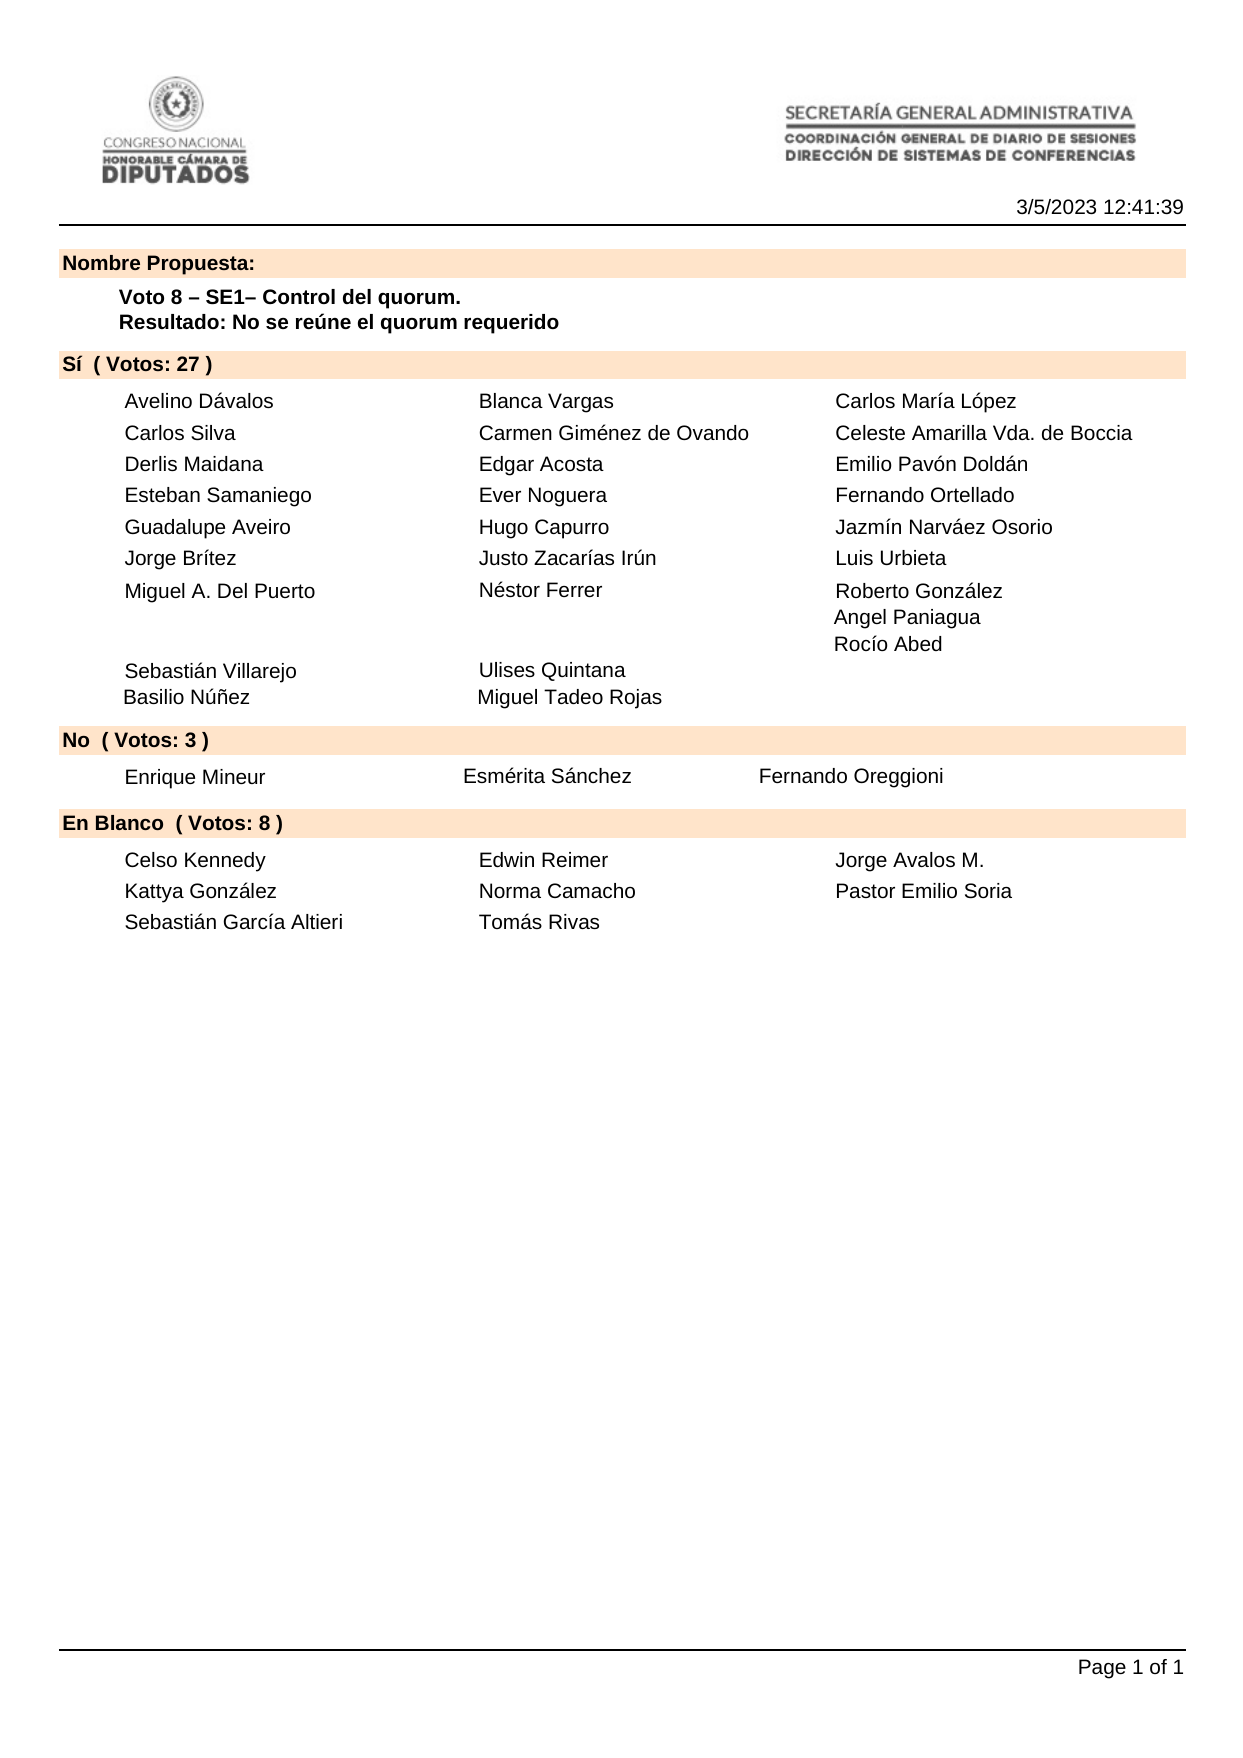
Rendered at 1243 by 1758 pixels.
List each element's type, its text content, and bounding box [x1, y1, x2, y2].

table_cell [475, 1026, 816, 1054]
table_cell [121, 1245, 461, 1274]
table_cell [832, 685, 1172, 726]
table_cell Angel Paniagua Rocío Abed [832, 605, 1172, 656]
table_cell Miguel Tadeo Rojas [475, 685, 816, 726]
table_cell [832, 1089, 1172, 1117]
table_cell Celso Kennedy [121, 846, 461, 875]
table_cell [59, 1654, 827, 1688]
table_cell Nombre Propuesta: [59, 249, 1186, 278]
table_cell [59, 878, 121, 906]
table_cell [1182, 334, 1187, 351]
table_cell [1172, 846, 1186, 875]
table_cell Emilio Pavón Doldán [832, 451, 1172, 479]
table_cell [1172, 1120, 1186, 1148]
table_cell [816, 963, 832, 992]
table_cell [59, 792, 121, 809]
table_cell Derlis Maidana [121, 451, 461, 479]
table_cell [832, 1214, 1172, 1242]
table_cell [816, 995, 832, 1023]
table_cell [461, 451, 475, 479]
table_cell [121, 1089, 461, 1117]
table_cell [1172, 1245, 1186, 1274]
table_cell Avelino Dávalos [121, 388, 461, 417]
table_cell [59, 1214, 121, 1242]
table_cell [461, 545, 475, 573]
table_cell [461, 482, 475, 511]
table_cell [816, 1308, 832, 1337]
table_header 3/5/2023 12:41:39 [651, 189, 1186, 223]
table_cell [1172, 576, 1186, 605]
table_cell [461, 1308, 475, 1337]
table_cell Roberto González [832, 576, 1172, 605]
table_cell [1172, 1277, 1186, 1305]
table_cell [59, 514, 121, 542]
table_cell [461, 1337, 475, 1649]
table_cell [59, 909, 121, 937]
table_cell [475, 963, 816, 992]
table_cell [816, 482, 832, 511]
table_cell Jorge Brítez [121, 545, 461, 573]
table_cell [121, 605, 461, 656]
table_cell [1172, 605, 1186, 656]
table_cell [461, 1120, 475, 1148]
table_cell Carlos Silva [121, 420, 461, 448]
table_cell Pastor Emilio Soria [832, 878, 1172, 906]
table_cell Miguel A. Del Puerto [121, 576, 461, 605]
table_cell [121, 792, 461, 809]
table_cell [832, 963, 1172, 992]
table_cell [475, 1277, 816, 1305]
table_cell [1172, 1057, 1186, 1086]
table_cell [59, 755, 1186, 763]
table_cell [816, 1337, 832, 1649]
table_cell [59, 380, 1186, 388]
table_cell Norma Camacho [475, 878, 816, 906]
table_cell [121, 938, 461, 954]
table_cell [461, 909, 475, 937]
table_cell [461, 995, 475, 1023]
table_cell [461, 1089, 475, 1117]
table_header [1182, 284, 1187, 334]
table_cell Kattya González [121, 878, 461, 906]
table_cell [816, 451, 832, 479]
table_cell [1172, 1214, 1186, 1242]
table_cell [832, 1057, 1172, 1086]
table_cell Carlos María López [832, 388, 1172, 417]
table_cell [816, 685, 832, 726]
table_cell [59, 1277, 121, 1305]
table_cell [1172, 938, 1186, 954]
table_cell [1172, 685, 1186, 726]
table_cell Edwin Reimer [475, 846, 816, 875]
table_cell [832, 1245, 1172, 1274]
table_cell [475, 1337, 816, 1649]
table_cell [1172, 482, 1186, 511]
table_cell [832, 1308, 1172, 1337]
table_cell [475, 1120, 816, 1148]
table_cell [1172, 1026, 1186, 1054]
table_cell No ( Votos: 3 ) [59, 726, 1186, 755]
table_cell En Blanco ( Votos: 8 ) [59, 809, 1186, 838]
table_cell [59, 938, 121, 954]
table_cell [816, 388, 832, 417]
table_cell [1172, 420, 1186, 448]
table_cell [816, 605, 832, 656]
table_cell [1172, 1089, 1186, 1117]
table_cell [816, 420, 832, 448]
table_cell [121, 1120, 461, 1148]
table_cell [816, 1057, 832, 1086]
table_cell [59, 576, 121, 605]
table_cell [475, 1089, 816, 1117]
table_cell [59, 685, 121, 726]
table_cell Esmérita Sánchez Fernando Oreggioni [461, 764, 1186, 792]
table_cell [832, 909, 1172, 937]
table_cell [816, 656, 832, 685]
table_cell Justo Zacarías Irún [475, 545, 816, 573]
table_cell [816, 1151, 832, 1180]
table_cell [832, 1337, 1172, 1649]
table_cell [1172, 995, 1186, 1023]
table_cell [59, 388, 121, 417]
table_cell [461, 1026, 475, 1054]
table_cell [1172, 909, 1186, 937]
table_cell Fernando Ortellado [832, 482, 1172, 511]
table_cell [461, 1214, 475, 1242]
table_cell Sebastián Villarejo [121, 656, 461, 685]
table_cell Néstor Ferrer [475, 576, 816, 605]
table_cell Celeste Amarilla Vda. de Boccia [832, 420, 1172, 448]
table_cell [461, 1277, 475, 1305]
table_cell [816, 846, 832, 875]
table_cell [59, 605, 121, 656]
table_cell Ulises Quintana [475, 656, 816, 685]
table_cell [816, 1120, 832, 1148]
table_cell [816, 576, 832, 605]
table_cell [475, 1308, 816, 1337]
table_cell [832, 995, 1172, 1023]
table_cell Carmen Giménez de Ovando [475, 420, 816, 448]
table_cell [59, 1308, 121, 1337]
table_cell [832, 1120, 1172, 1148]
table_cell [461, 963, 475, 992]
table_cell [59, 764, 121, 792]
table_cell [816, 1026, 832, 1054]
table_header [59, 284, 116, 334]
table_cell [1172, 545, 1186, 573]
picture [58, 75, 1181, 190]
table_cell [59, 482, 121, 511]
table_cell Guadalupe Aveiro [121, 514, 461, 542]
table_cell [816, 1277, 832, 1305]
table_cell [59, 278, 1186, 283]
table_cell Basilio Núñez [121, 685, 461, 726]
table_cell [59, 451, 121, 479]
table_cell [461, 792, 1186, 809]
table_cell [832, 938, 1172, 954]
table_cell [816, 545, 832, 573]
table_cell [59, 1089, 121, 1117]
table_header Voto 8 – SE1– Control del quorum. Resultado: No se reúne el quorum requerido [116, 284, 1182, 334]
table_cell [461, 388, 475, 417]
table_header Sí ( Votos: 27 ) [59, 351, 1186, 379]
table_cell [59, 1120, 121, 1148]
table_cell [121, 1026, 461, 1054]
table_cell [121, 1151, 461, 1180]
table_cell [461, 514, 475, 542]
table_cell [461, 878, 475, 906]
table_cell [1172, 1337, 1186, 1649]
table_cell [59, 963, 121, 992]
table_cell [59, 1026, 121, 1054]
table_cell [816, 909, 832, 937]
table_cell [121, 1308, 461, 1337]
table_cell [121, 1277, 461, 1305]
table_cell [832, 1277, 1172, 1305]
table_cell [1172, 388, 1186, 417]
table_cell Hugo Capurro [475, 514, 816, 542]
table_cell [816, 514, 832, 542]
table_cell Sebastián García Altieri [121, 909, 461, 937]
table_cell [121, 995, 461, 1023]
table_cell [461, 1151, 475, 1180]
table_cell [475, 1183, 816, 1211]
table_cell Tomás Rivas [475, 909, 816, 937]
table_cell [832, 656, 1172, 685]
table_cell [121, 1214, 461, 1242]
table_cell [1172, 963, 1186, 992]
table_cell [461, 576, 475, 605]
table_cell [59, 1245, 121, 1274]
table_cell [59, 955, 1186, 963]
table_cell [1172, 451, 1186, 479]
table_cell [816, 938, 832, 954]
table_cell [816, 1183, 832, 1211]
table_cell Blanca Vargas [475, 388, 816, 417]
table_cell [59, 228, 1186, 249]
table_cell [121, 1337, 461, 1649]
table_cell [461, 1183, 475, 1211]
table_cell [832, 1151, 1172, 1180]
table_cell [1172, 878, 1186, 906]
table_cell [475, 1245, 816, 1274]
table_cell [461, 656, 475, 685]
table_cell Jorge Avalos M. [832, 846, 1172, 875]
table_cell [1172, 656, 1186, 685]
table_cell Enrique Mineur [121, 764, 461, 792]
table_cell [1172, 514, 1186, 542]
table_cell [59, 420, 121, 448]
table_cell [121, 1183, 461, 1211]
table_cell [59, 995, 121, 1023]
table_cell [475, 938, 816, 954]
table_cell [1172, 1308, 1186, 1337]
table_cell Jazmín Narváez Osorio [832, 514, 1172, 542]
table_cell Page 1 of 1 [828, 1654, 1186, 1688]
table_cell Esteban Samaniego [121, 482, 461, 511]
table_cell [475, 1057, 816, 1086]
table_cell Ever Noguera [475, 482, 816, 511]
table_header [59, 190, 651, 223]
table_cell [59, 656, 121, 685]
table_cell [475, 1214, 816, 1242]
table_cell Edgar Acosta [475, 451, 816, 479]
table_cell [475, 1151, 816, 1180]
table_cell [461, 846, 475, 875]
table_cell [116, 334, 1182, 351]
table_cell [475, 605, 816, 656]
table_cell [1172, 1183, 1186, 1211]
table_cell [816, 878, 832, 906]
table_cell [816, 1245, 832, 1274]
table_cell [59, 1183, 121, 1211]
table_cell [832, 1183, 1172, 1211]
table_cell [461, 1057, 475, 1086]
table_cell [121, 1057, 461, 1086]
table_cell [816, 1214, 832, 1242]
table_cell [121, 963, 461, 992]
table_cell [59, 334, 116, 351]
table_cell [59, 846, 121, 875]
table_cell [475, 995, 816, 1023]
table_cell [1172, 1151, 1186, 1180]
table_cell [461, 420, 475, 448]
table_cell [461, 1245, 475, 1274]
table_cell [59, 1151, 121, 1180]
table_cell [832, 1026, 1172, 1054]
table_cell [59, 1057, 121, 1086]
table_cell [59, 838, 1186, 846]
table_cell [461, 938, 475, 954]
table_cell Luis Urbieta [832, 545, 1172, 573]
table_cell [816, 1089, 832, 1117]
table_cell [461, 685, 475, 726]
table_cell [59, 545, 121, 573]
table_cell [59, 1337, 121, 1649]
table_cell [461, 605, 475, 656]
